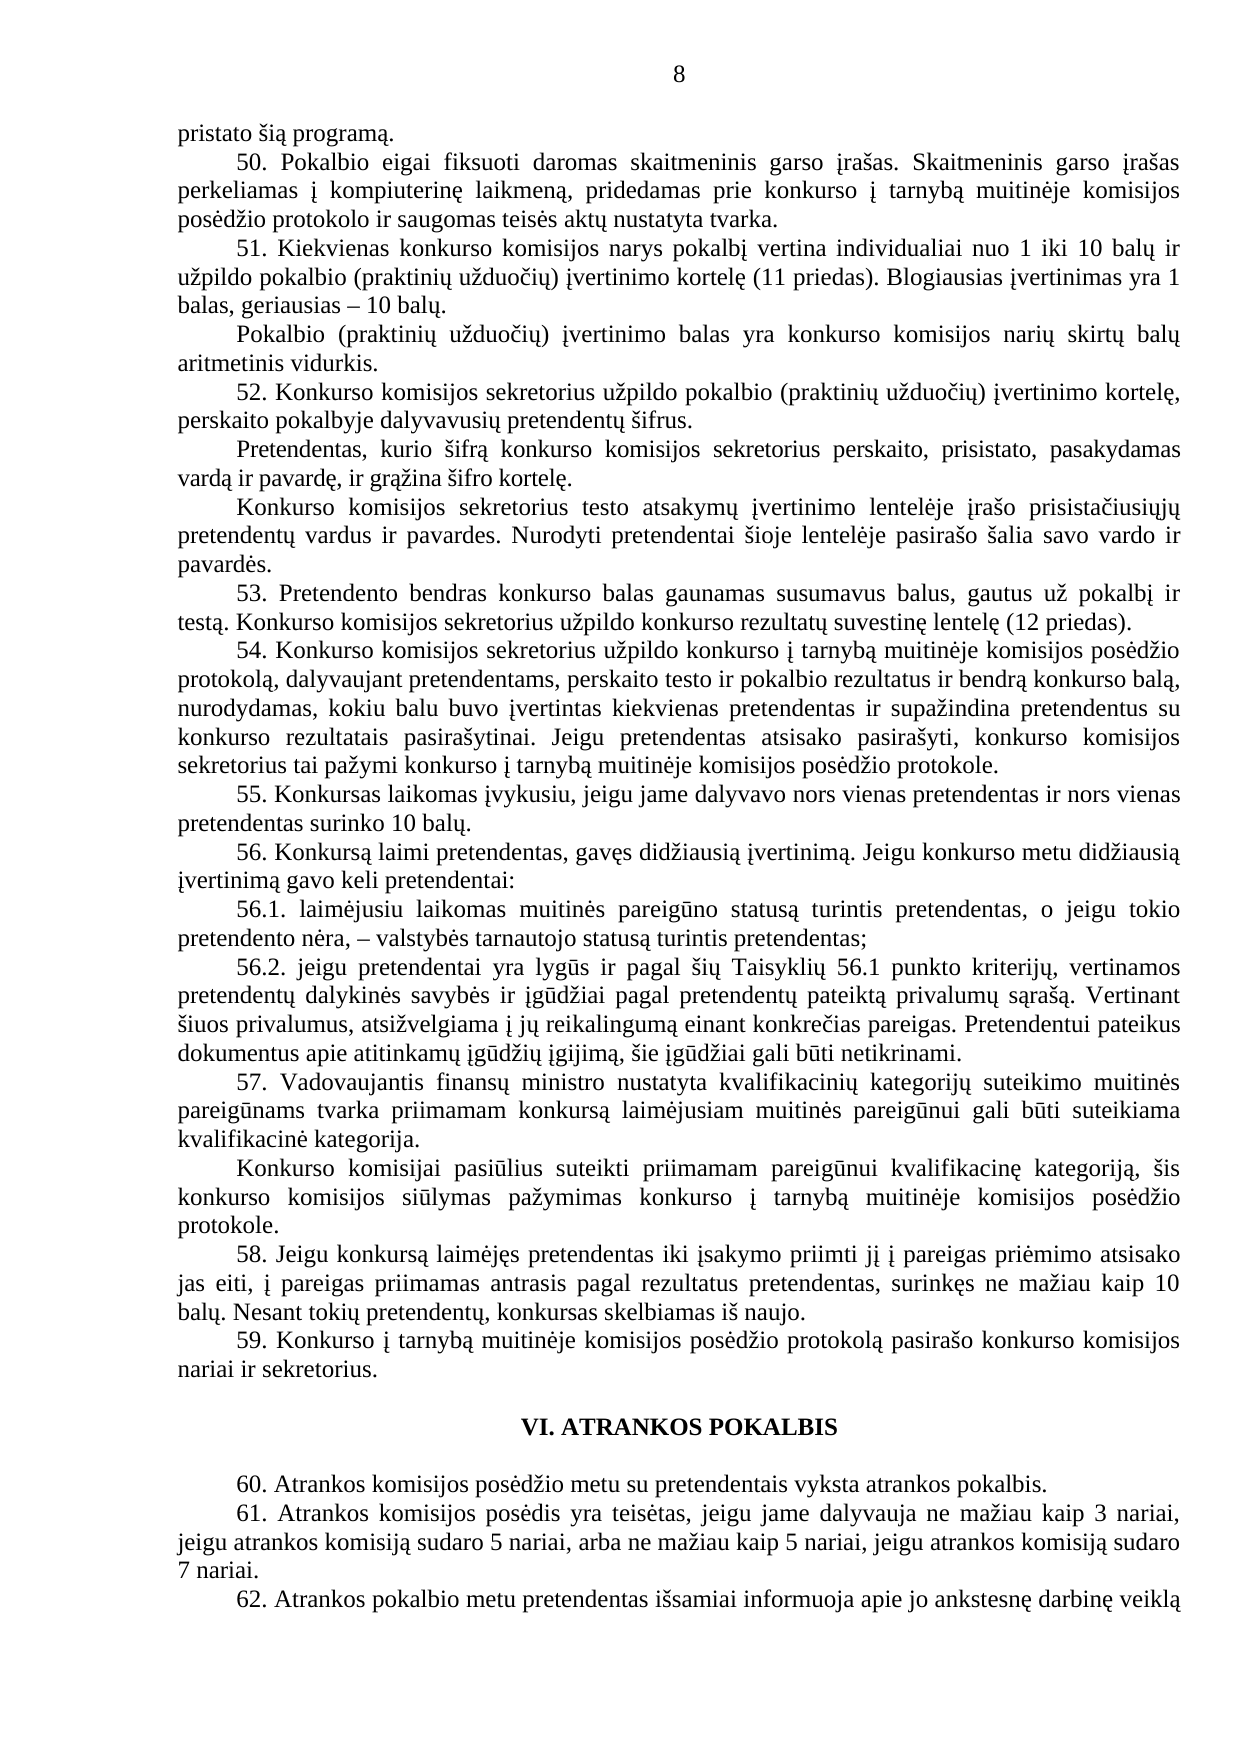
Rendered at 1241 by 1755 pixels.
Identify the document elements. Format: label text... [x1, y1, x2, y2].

text 60. Atrankos komisijos posėdžio metu su pretendentais vyksta atrankos pokalbis. [177, 1469, 1181, 1498]
text 61. Atrankos komisijos posėdis yra teisėtas, jeigu jame dalyvauja ne mažiau kaip 3 nariai, jeigu atrankos komisiją sudaro 5 nariai, arba ne mažiau kaip 5 nariai, jeigu atrankos komisiją sudaro 7 nariai. [177, 1498, 1181, 1584]
text 53. Pretendento bendras konkurso balas gaunamas susumavus balus, gautus už pokalbį ir testą. Konkurso komisijos sekretorius užpildo konkurso rezultatų suvestinę lentelę (12 priedas). [177, 578, 1181, 636]
text Konkurso komisijai pasiūlius suteikti priimamam pareigūnui kvalifikacinę kategoriją, šis konkurso komisijos siūlymas pažymimas konkurso į tarnybą muitinėje komisijos posėdžio protokole. [177, 1153, 1181, 1239]
text pristato šią programą. [177, 118, 1181, 147]
text 59. Konkurso į tarnybą muitinėje komisijos posėdžio protokolą pasirašo konkurso komisijos nariai ir sekretorius. [177, 1326, 1181, 1383]
text 56. Konkursą laimi pretendentas, gavęs didžiausią įvertinimą. Jeigu konkurso metu didžiausią įvertinimą gavo keli pretendentai: [177, 837, 1181, 894]
text 55. Konkursas laikomas įvykusiu, jeigu jame dalyvavo nors vienas pretendentas ir nors vienas pretendentas surinko 10 balų. [177, 779, 1181, 837]
text 50. Pokalbio eigai fiksuoti daromas skaitmeninis garso įrašas. Skaitmeninis garso įrašas perkeliamas į kompiuterinę laikmeną, pridedamas prie konkurso į tarnybą muitinėje komisijos posėdžio protokolo ir saugomas teisės aktų nustatyta tvarka. [177, 147, 1181, 233]
text 56.2. jeigu pretendentai yra lygūs ir pagal šių Taisyklių 56.1 punkto kriterijų, vertinamos pretendentų dalykinės savybės ir įgūdžiai pagal pretendentų pateiktą privalumų sąrašą. Vertinant šiuos privalumus, atsižvelgiama į jų reikalingumą einant konkrečias pareigas. Pretendentui pateikus dokumentus apie atitinkamų įgūdžių įgijimą, šie įgūdžiai gali būti netikrinami. [177, 952, 1181, 1067]
text 52. Konkurso komisijos sekretorius užpildo pokalbio (praktinių užduočių) įvertinimo kortelę, perskaito pokalbyje dalyvavusių pretendentų šifrus. [177, 377, 1181, 434]
text Pretendentas, kurio šifrą konkurso komisijos sekretorius perskaito, prisistato, pasakydamas vardą ir pavardę, ir grąžina šifro kortelę. [177, 434, 1181, 492]
text 57. Vadovaujantis finansų ministro nustatyta kvalifikacinių kategorijų suteikimo muitinės pareigūnams tvarka priimamam konkursą laimėjusiam muitinės pareigūnui gali būti suteikiama kvalifikacinė kategorija. [177, 1067, 1181, 1153]
text 51. Kiekvienas konkurso komisijos narys pokalbį vertina individualiai nuo 1 iki 10 balų ir užpildo pokalbio (praktinių užduočių) įvertinimo kortelę (11 priedas). Blogiausias įvertinimas yra 1 balas, geriausias – 10 balų. [177, 233, 1181, 319]
text Pokalbio (praktinių užduočių) įvertinimo balas yra konkurso komisijos narių skirtų balų aritmetinis vidurkis. [177, 319, 1181, 377]
text Konkurso komisijos sekretorius testo atsakymų įvertinimo lentelėje įrašo prisistačiusiųjų pretendentų vardus ir pavardes. Nurodyti pretendentai šioje lentelėje pasirašo šalia savo vardo ir pavardės. [177, 492, 1181, 578]
text VI. ATRANKOS POKALBIS [177, 1412, 1181, 1441]
text 54. Konkurso komisijos sekretorius užpildo konkurso į tarnybą muitinėje komisijos posėdžio protokolą, dalyvaujant pretendentams, perskaito testo ir pokalbio rezultatus ir bendrą konkurso balą, nurodydamas, kokiu balu buvo įvertintas kiekvienas pretendentas ir supažindina pretendentus su konkurso rezultatais pasirašytinai. Jeigu pretendentas atsisako pasirašyti, konkurso komisijos sekretorius tai pažymi konkurso į tarnybą muitinėje komisijos posėdžio protokole. [177, 636, 1181, 779]
text 58. Jeigu konkursą laimėjęs pretendentas iki įsakymo priimti jį į pareigas priėmimo atsisako jas eiti, į pareigas priimamas antrasis pagal rezultatus pretendentas, surinkęs ne mažiau kaip 10 balų. Nesant tokių pretendentų, konkursas skelbiamas iš naujo. [177, 1239, 1181, 1326]
text 62. Atrankos pokalbio metu pretendentas išsamiai informuoja apie jo ankstesnę darbinę veiklą [177, 1584, 1181, 1613]
text 56.1. laimėjusiu laikomas muitinės pareigūno statusą turintis pretendentas, o jeigu tokio pretendento nėra, – valstybės tarnautojo statusą turintis pretendentas; [177, 894, 1181, 952]
